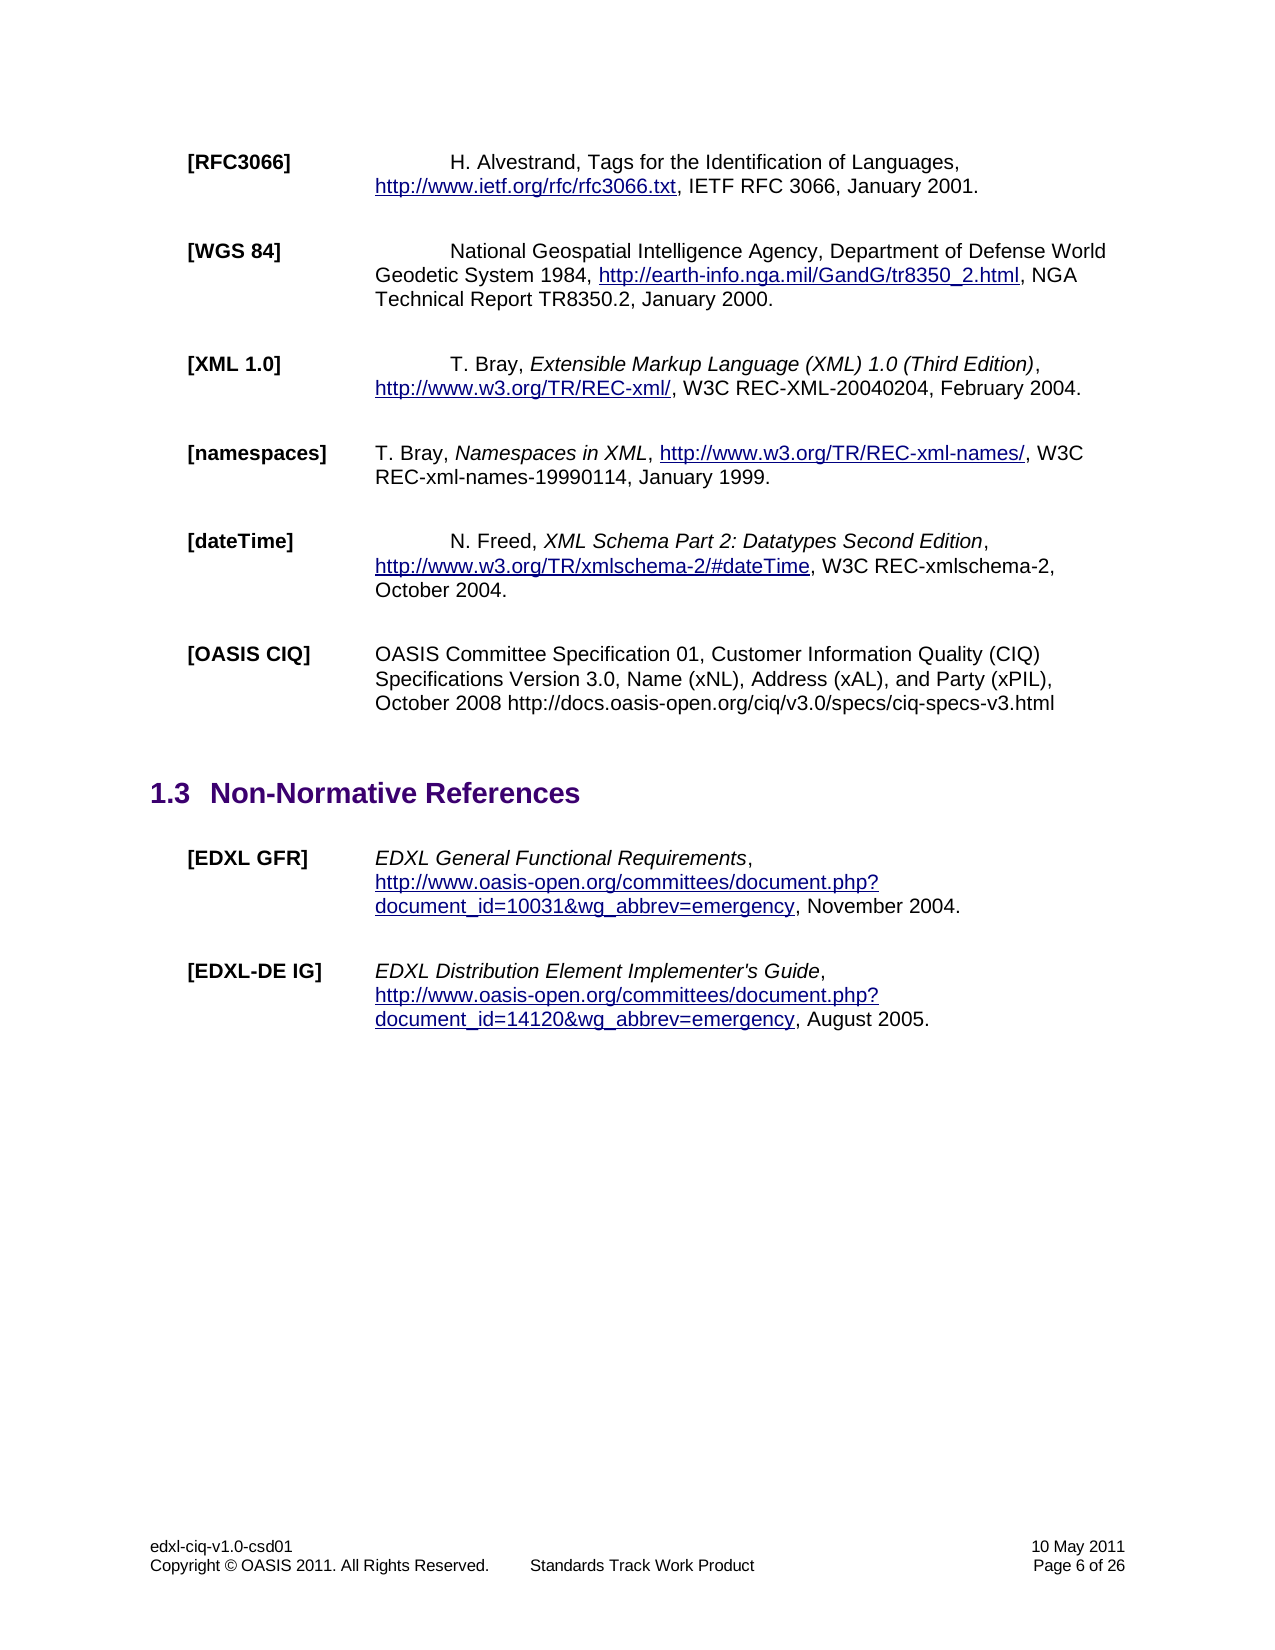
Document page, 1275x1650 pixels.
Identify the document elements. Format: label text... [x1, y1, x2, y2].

text [namespaces] T. Bray, Namespaces in XML, http://www.w3.org/TR/REC-xml-names/, W3C REC-xml-names-19990114, January 1999. [187, 441, 1125, 489]
text [OASIS CIQ] OASIS Committee Specification 01, Customer Information Quality (CIQ) Specifications Version 3.0, Name (xNL), Address (xAL), and Party (xPIL), October 2008 http://docs.oasis-open.org/ciq/v3.0/specs/ciq-specs-v3.html [187, 642, 1125, 714]
text [EDXL GFR] EDXL General Functional Requirements, http://www.oasis-open.org/committees/document.php?document_id=10031&wg_abbrev=emergency, November 2004. [187, 846, 1125, 918]
text [WGS 84] National Geospatial Intelligence Agency, Department of Defense World Geodetic System 1984, http://earth-info.nga.mil/GandG/tr8350_2.html, NGA Technical Report TR8350.2, January 2000. [187, 239, 1125, 311]
subtitle Non-Normative References [150, 776, 1125, 810]
text [RFC3066] H. Alvestrand, Tags for the Identification of Languages, http://www.ietf.org/rfc/rfc3066.txt, IETF RFC 3066, January 2001. [187, 150, 1125, 198]
text [XML 1.0] T. Bray, Extensible Markup Language (XML) 1.0 (Third Edition), http://www.w3.org/TR/REC-xml/, W3C REC-XML-20040204, February 2004. [187, 352, 1125, 400]
text [dateTime] N. Freed, XML Schema Part 2: Datatypes Second Edition, http://www.w3.org/TR/xmlschema-2/#dateTime, W3C REC-xmlschema-2, October 2004. [187, 529, 1125, 602]
text [EDXL-DE IG] EDXL Distribution Element Implementer's Guide, http://www.oasis-open.org/committees/document.php?document_id=14120&wg_abbrev=emergency, August 2005. [187, 959, 1125, 1031]
